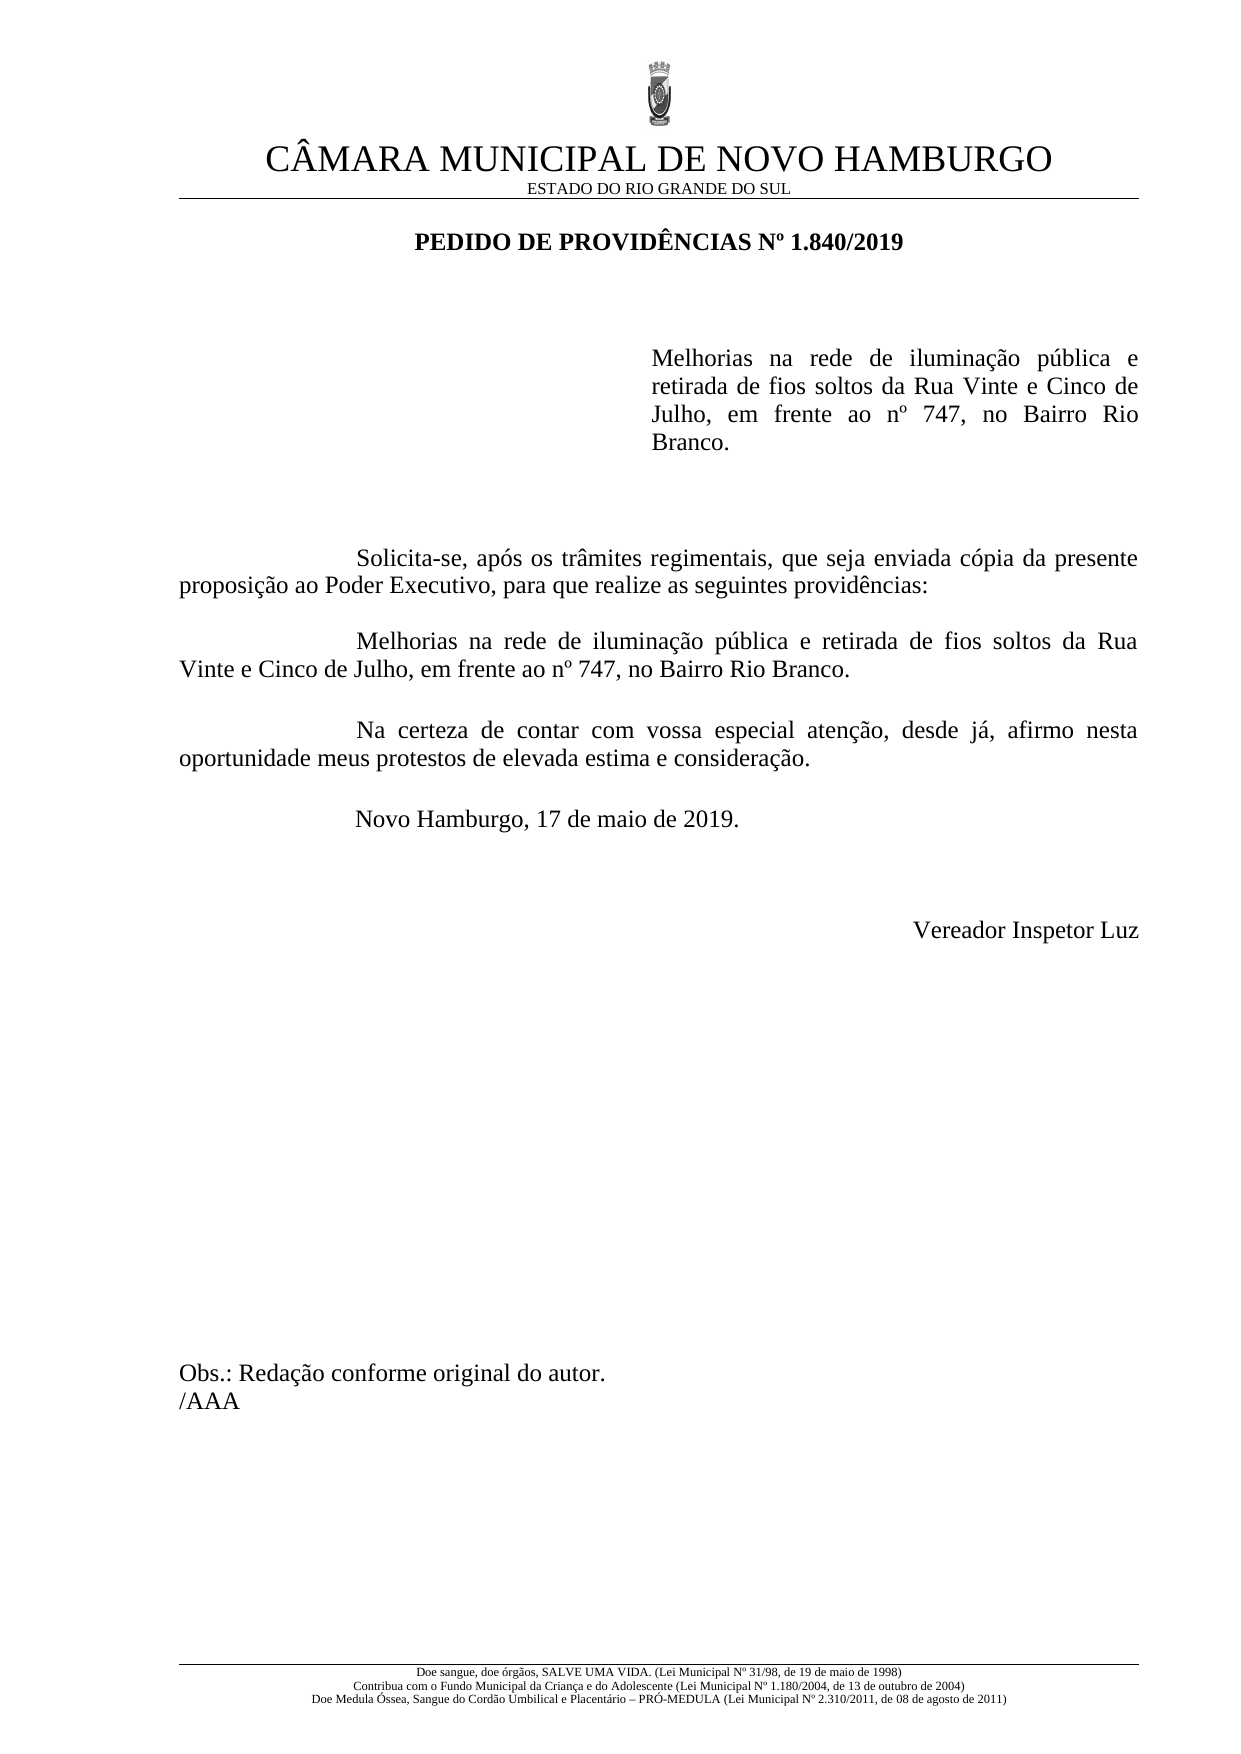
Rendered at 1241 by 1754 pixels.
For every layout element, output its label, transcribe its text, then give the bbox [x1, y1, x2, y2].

text Na certeza de contar com vossa especial atenção, desde já, afirmo nesta oportunidade meus protestos de elevada estima e consideração. [179, 716, 1139, 772]
text PEDIDO DE PROVIDÊNCIAS Nº 1.840/2019 [179, 228, 1139, 256]
text Novo Hamburgo, 17 de maio de 2019. [181, 805, 1139, 833]
text Vereador Inspetor Luz [179, 916, 1139, 944]
text Melhorias na rede de iluminação pública e retirada de fios soltos da Rua Vinte e Cinco de Julho, em frente ao nº 747, no Bairro Rio Branco. [651, 344, 1139, 455]
text Melhorias na rede de iluminação pública e retirada de fios soltos da Rua Vinte e Cinco de Julho, em frente ao nº 747, no Bairro Rio Branco. [179, 627, 1139, 682]
text Solicita-se, após os trâmites regimentais, que seja enviada cópia da presente proposição ao Poder Executivo, para que realize as seguintes providências: [179, 544, 1139, 599]
text /AAA [179, 1387, 1139, 1415]
text Obs.: Redação conforme original do autor. [179, 1359, 1139, 1387]
